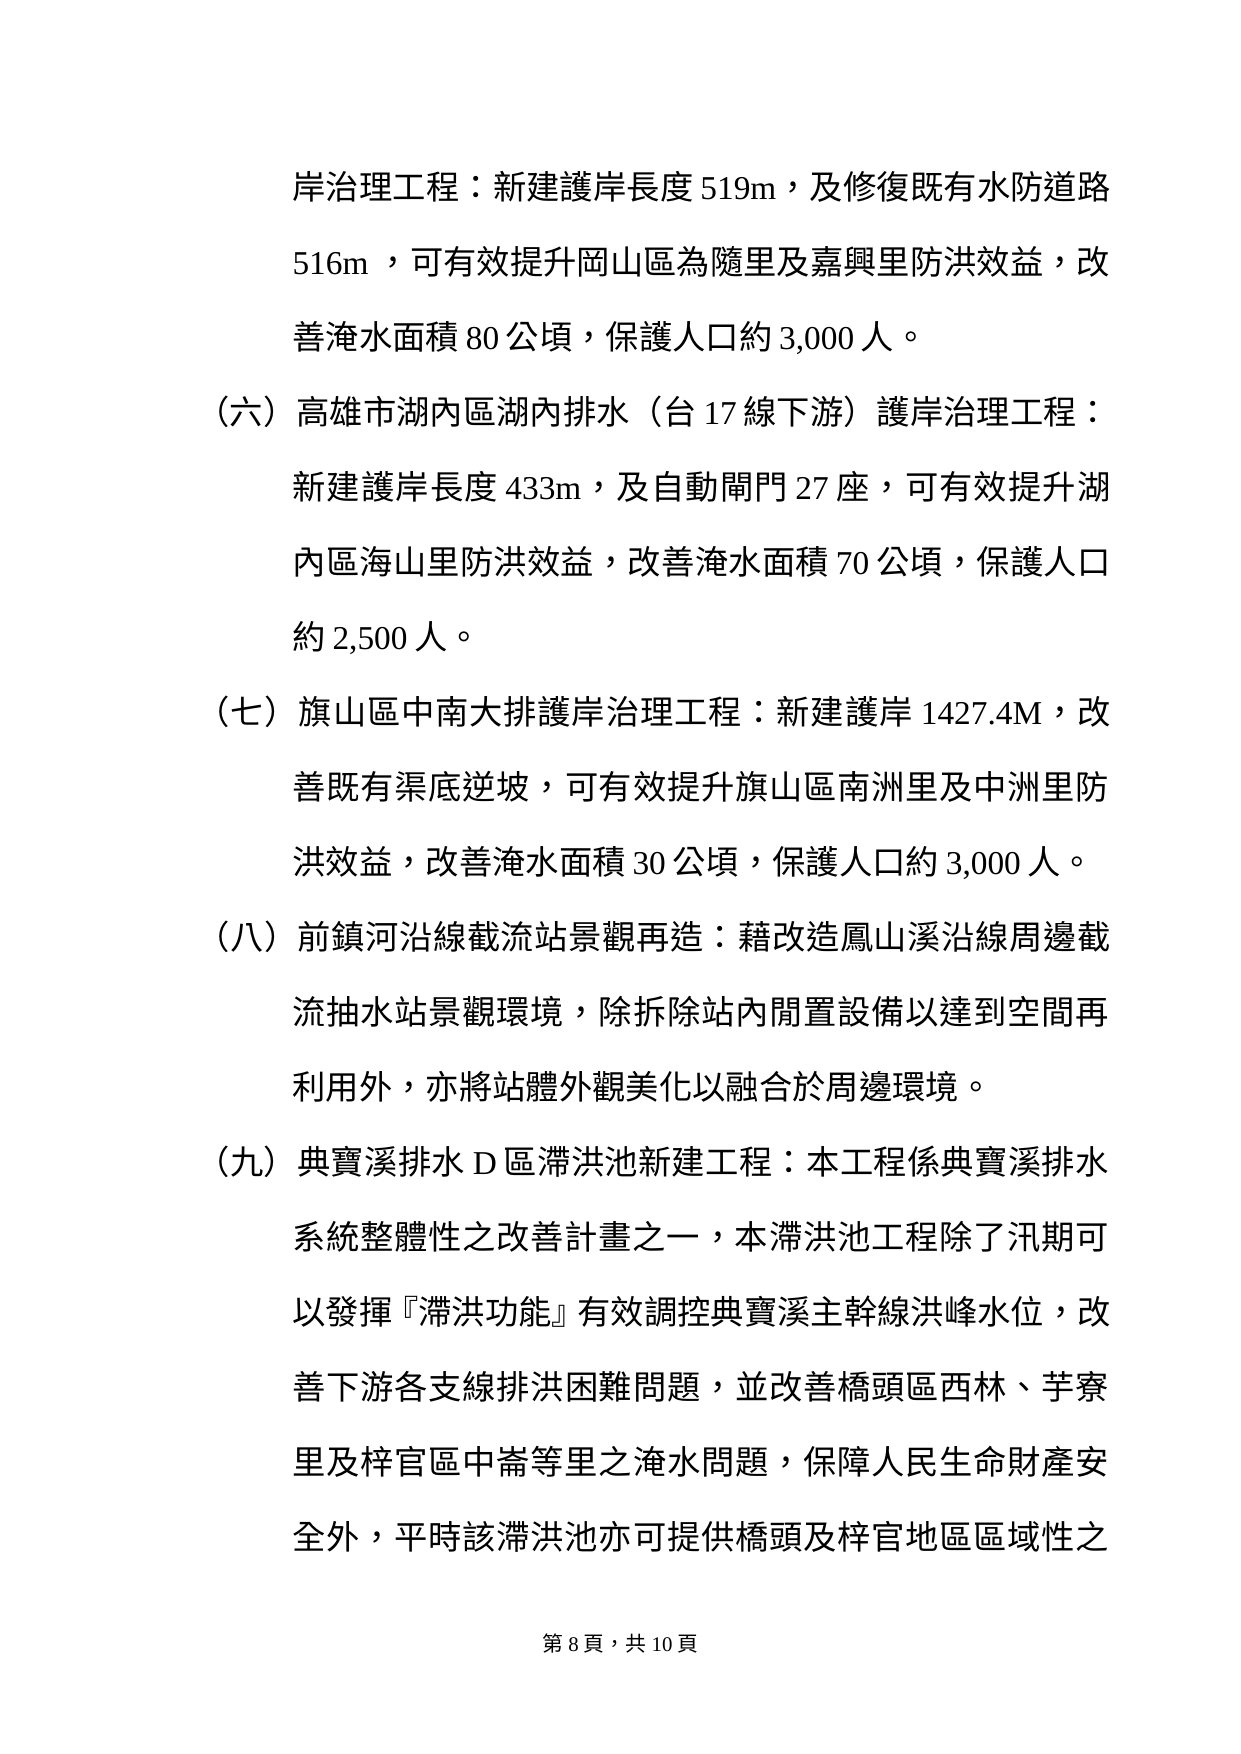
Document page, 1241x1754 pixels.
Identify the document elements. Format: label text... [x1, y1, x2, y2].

text 岸治理工程：新建護岸長度519m，及修復既有水防道路516m ，可有效提升岡山區為隨里及嘉興里防洪效益，改善淹水面積80公頃，保護人口約3,000人。 [196, 147, 1110, 372]
text （八）前鎮河沿線截流站景觀再造：藉改造鳳山溪沿線周邊截流抽水站景觀環境，除拆除站內閒置設備以達到空間再利用外，亦將站體外觀美化以融合於周邊環境。 [196, 897, 1110, 1122]
text （九）典寶溪排水D區滯洪池新建工程：本工程係典寶溪排水系統整體性之改善計畫之一，本滯洪池工程除了汛期可以發揮『滯洪功能』有效調控典寶溪主幹線洪峰水位，改善下游各支線排洪困難問題，並改善橋頭區西林、芋寮里及梓官區中崙等里之淹水問題，保障人民生命財產安全外，平時該滯洪池亦可提供橋頭及梓官地區區域性之生態、環境、親水、休閒及景觀等設施，並發展生態旅遊、觀光遊憩。 [196, 1122, 1110, 1572]
text （七）旗山區中南大排護岸治理工程：新建護岸1427.4M，改善既有渠底逆坡，可有效提升旗山區南洲里及中洲里防洪效益，改善淹水面積30公頃，保護人口約3,000人。 [196, 672, 1110, 897]
text （六）高雄市湖內區湖內排水（台17線下游）護岸治理工程：新建護岸長度433m，及自動閘門27座，可有效提升湖內區海山里防洪效益，改善淹水面積70公頃，保護人口約2,500人。 [196, 372, 1110, 672]
